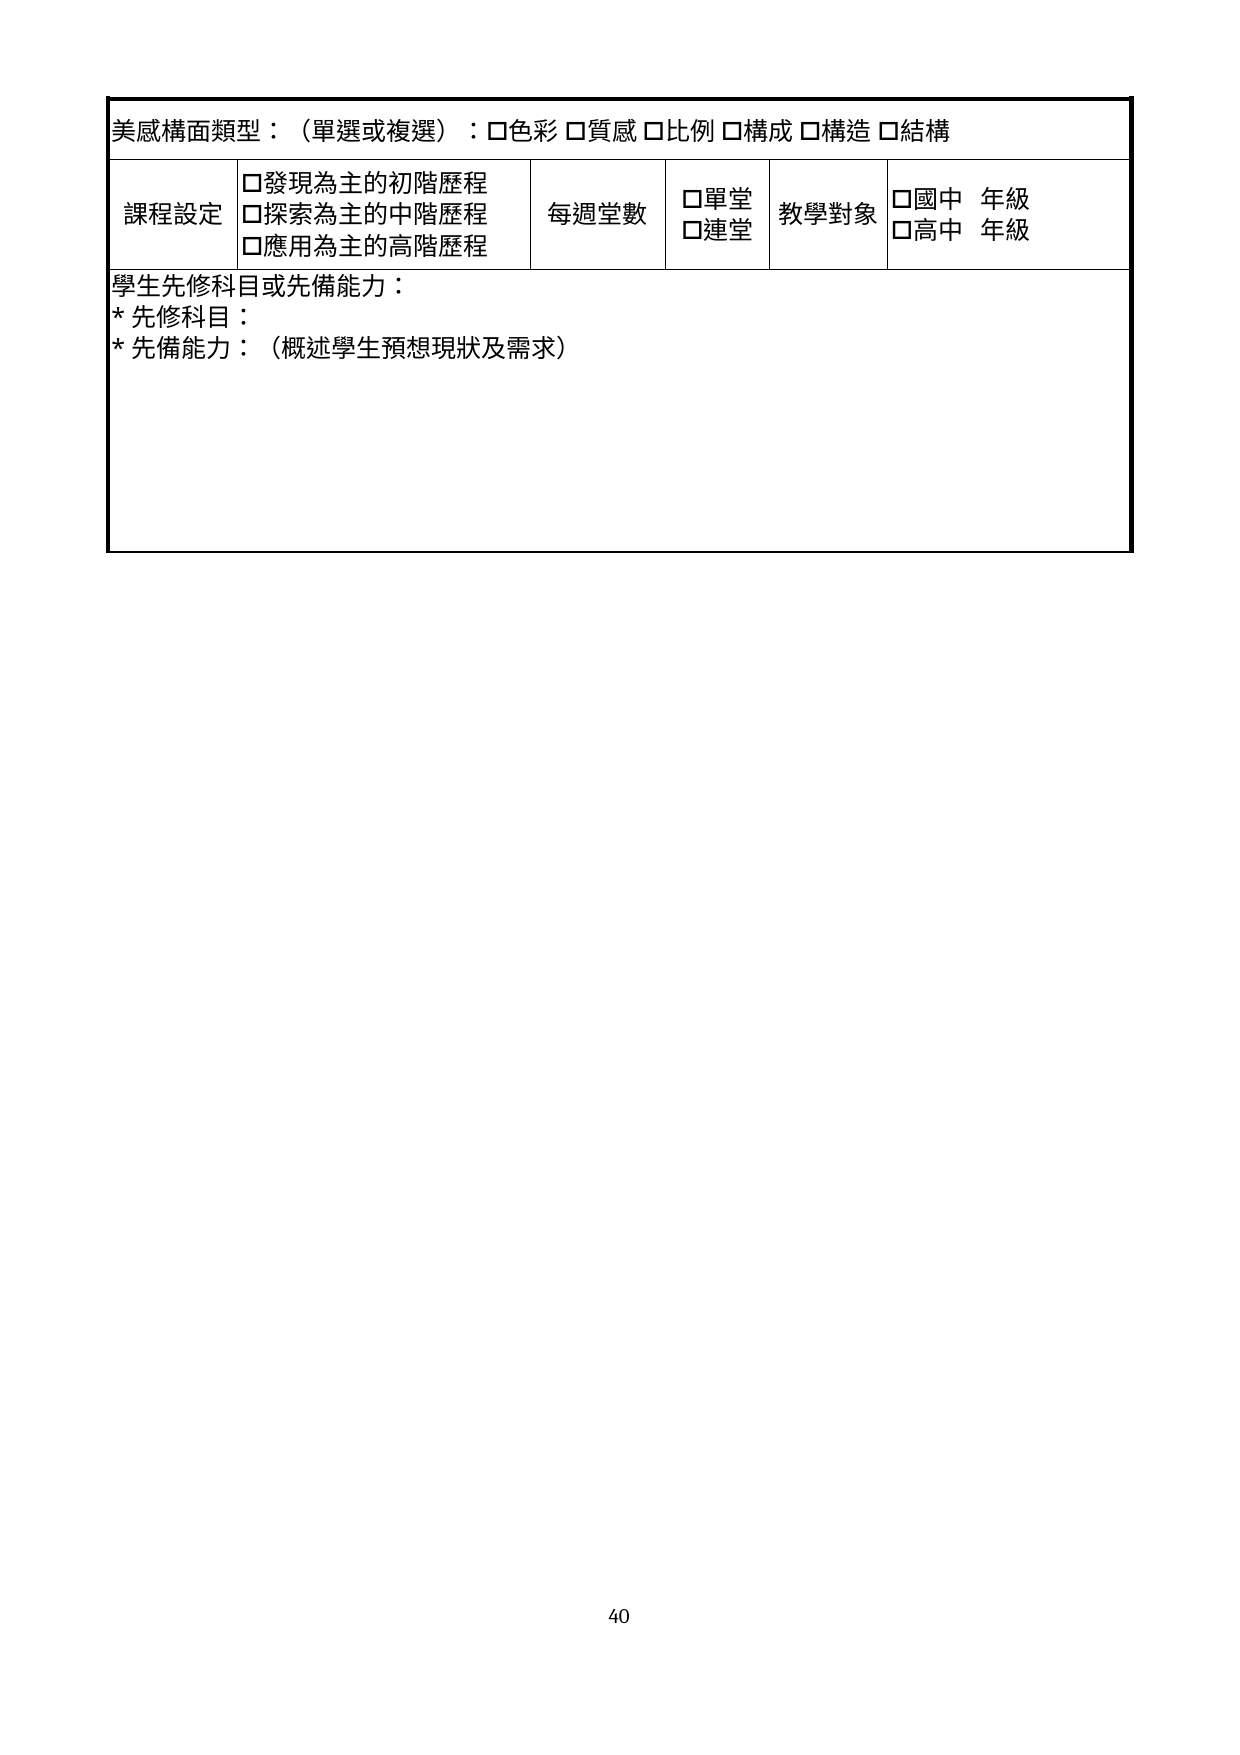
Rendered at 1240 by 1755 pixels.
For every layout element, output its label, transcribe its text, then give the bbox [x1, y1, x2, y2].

table_cell 發現為主的初階歷程 探索為主的中階歷程 應用為主的高階歷程 [238, 160, 530, 269]
table_cell 單堂 連堂 [666, 160, 769, 269]
table_cell 課程設定 [110, 160, 237, 269]
table_cell 學生先修科目或先備能力： * 先修科目： * 先備能力：（概述學生預想現狀及需求） [110, 270, 1129, 551]
table_cell 教學對象 [770, 160, 887, 269]
table_cell 美感構面類型：（單選或複選）：色彩 質感 比例 構成 構造 結構 [110, 101, 1129, 158]
table_cell 國中 年級 高中 年級 [888, 160, 1129, 269]
table_cell 每週堂數 [531, 160, 665, 269]
